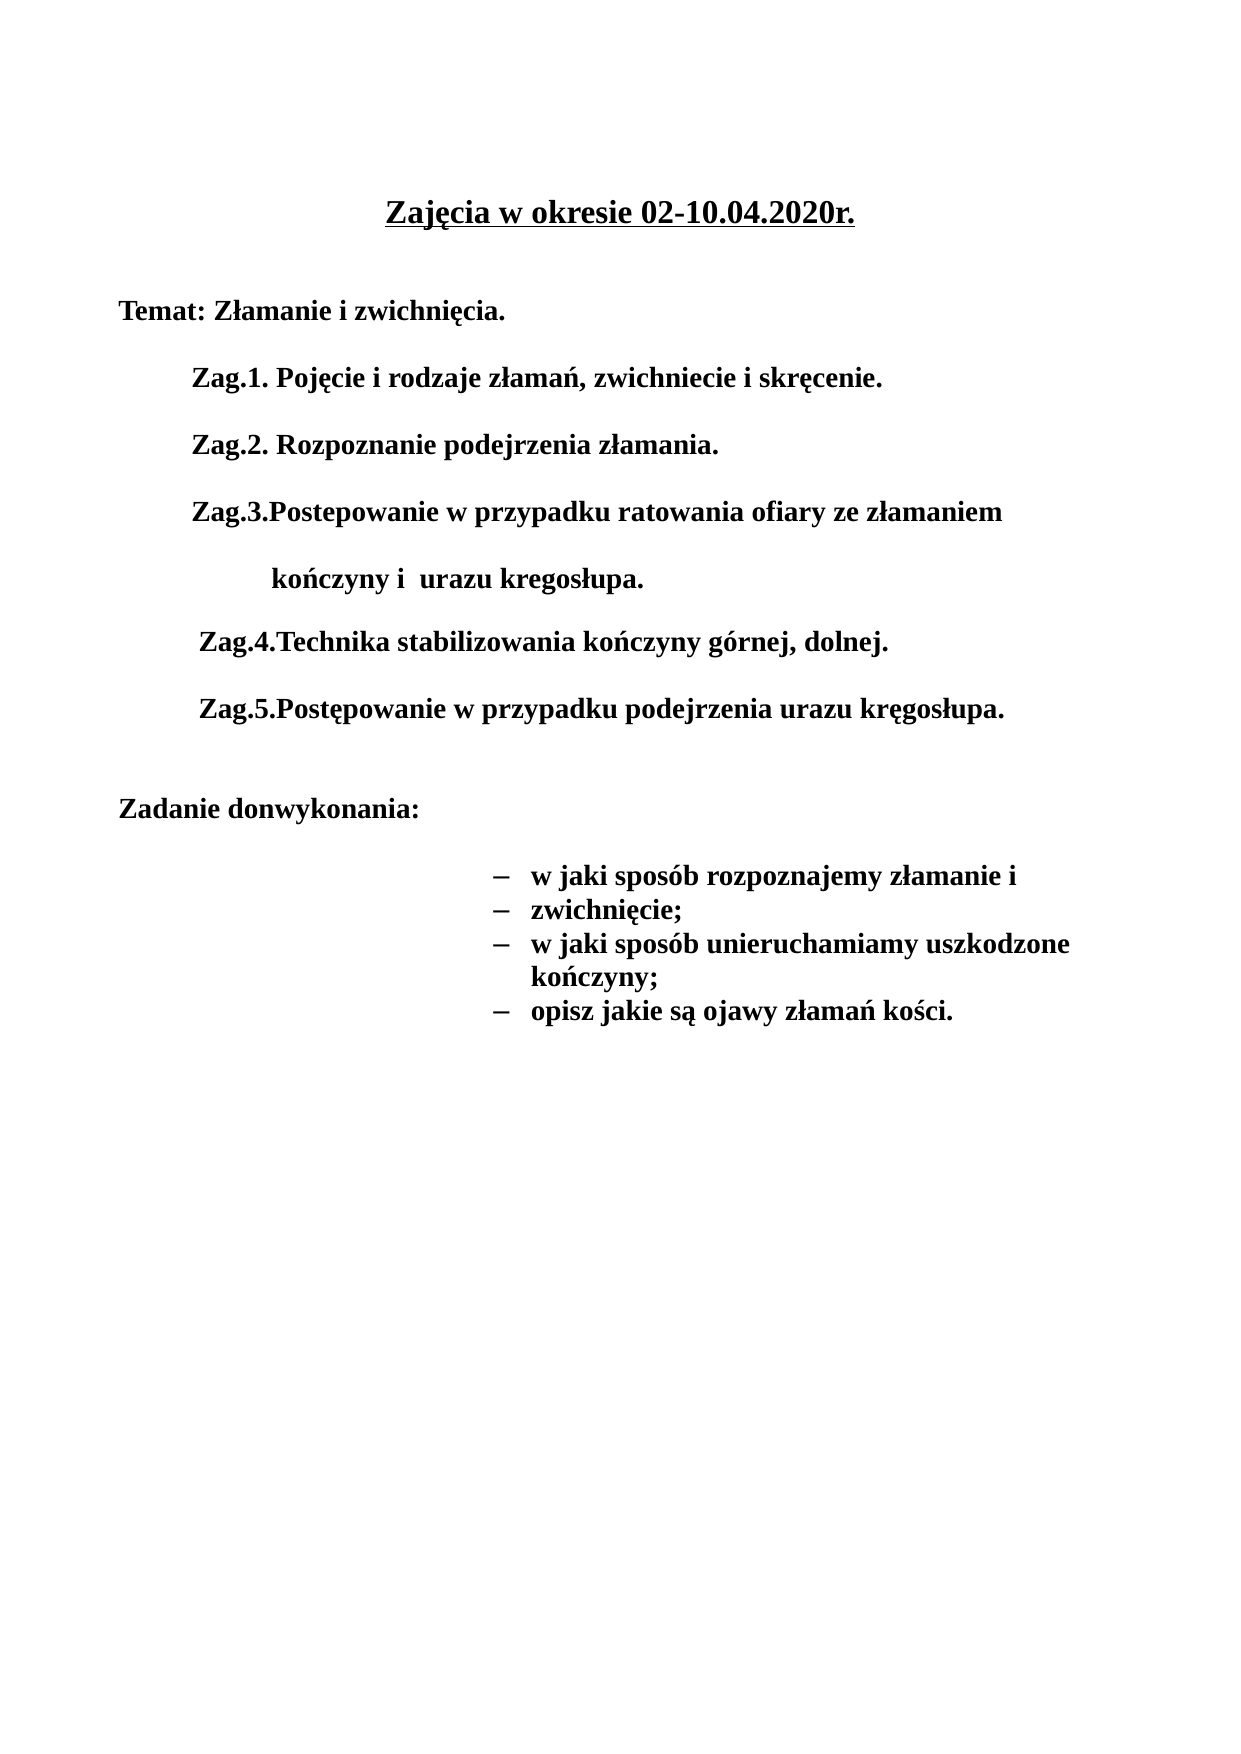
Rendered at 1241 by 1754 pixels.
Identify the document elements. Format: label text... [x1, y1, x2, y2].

list opisz jakie są ojawy złamań kości. [493, 993, 1122, 1027]
list w jaki sposób rozpoznajemy złamanie i [493, 858, 1122, 892]
text Temat: Złamanie i zwichnięcia. [118, 293, 1122, 327]
text Zag.5.Postępowanie w przypadku podejrzenia urazu kręgosłupa. [118, 691, 1122, 724]
text Zadanie donwykonania: [118, 791, 1122, 825]
text Zag.4.Technika stabilizowania kończyny górnej, dolnej. [118, 624, 1122, 657]
text Zag.3.Postepowanie w przypadku ratowania ofiary ze złamaniem [118, 494, 1122, 528]
text kończyny i urazu kregosłupa. [118, 561, 1122, 595]
list zwichnięcie; [493, 892, 1122, 926]
text Zajęcia w okresie 02-10.04.2020r. [118, 192, 1122, 231]
text Zag.2. Rozpoznanie podejrzenia złamania. [118, 427, 1122, 461]
list kończyny; [493, 959, 1122, 993]
text Zag.1. Pojęcie i rodzaje złamań, zwichniecie i skręcenie. [118, 360, 1122, 394]
list w jaki sposób unieruchamiamy uszkodzone [493, 926, 1122, 959]
